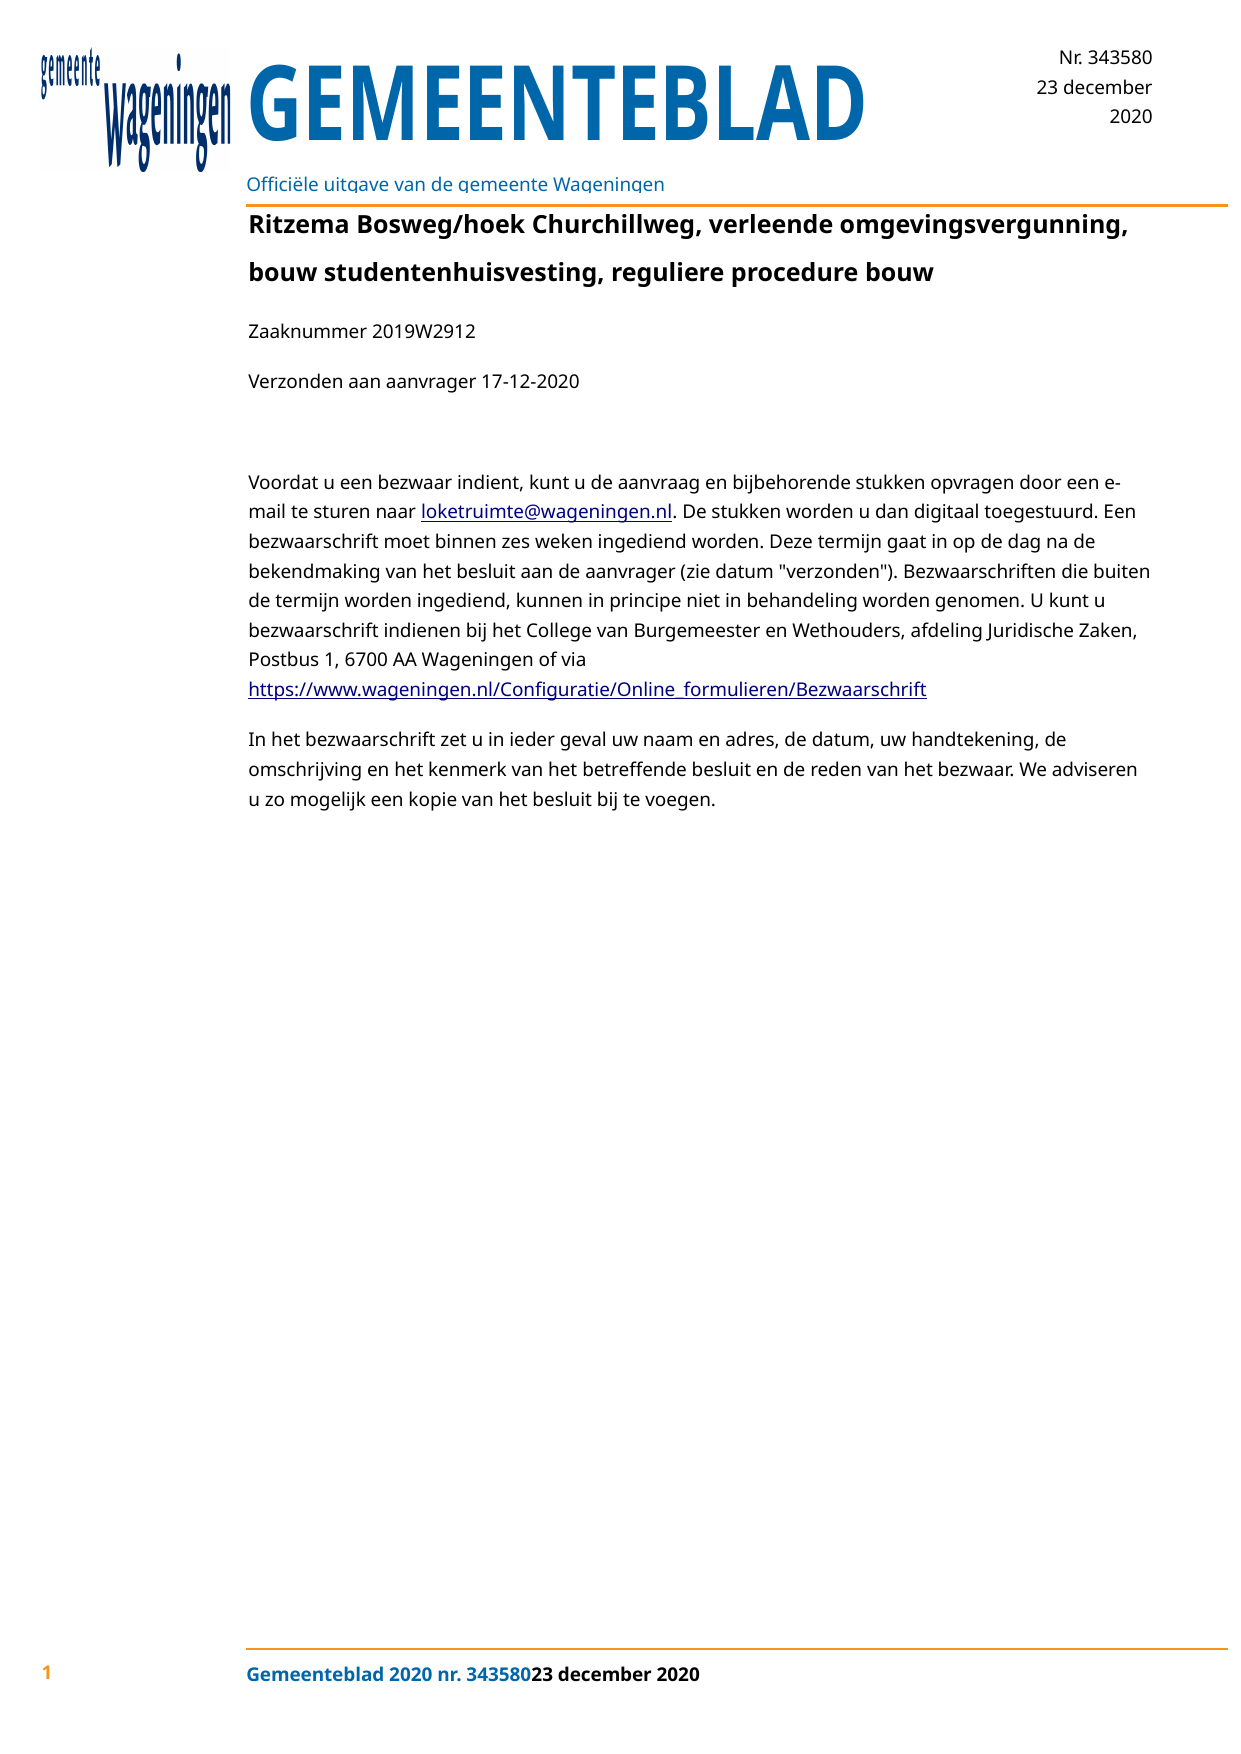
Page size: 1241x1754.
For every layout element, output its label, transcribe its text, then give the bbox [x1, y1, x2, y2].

text Zaaknummer 2019W2912 [248, 318, 1152, 344]
text Ritzema Bosweg/hoek Churchillweg, verleende omgevingsvergunning, bouw studentenhuisvesting, reguliere procedure bouw [248, 207, 1152, 288]
picture [41, 47, 231, 172]
text In het bezwaarschrift zet u in ieder geval uw naam en adres, de datum, uw handtekening, de omschrijving en het kenmerk van het betreffende besluit en de reden van het bezwaar. We adviseren u zo mogelijk een kopie van het besluit bij te voegen. [248, 727, 1152, 812]
text Voordat u een bezwaar indient, kunt u de aanvraag en bijbehorende stukken opvragen door een e-mail te sturen naar loketruimte@wageningen.nl. De stukken worden u dan digitaal toegestuurd. Een bezwaarschrift moet binnen zes weken ingediend worden. Deze termijn gaat in op de dag na de bekendmaking van het besluit aan de aanvrager (zie datum "verzonden"). Bezwaarschriften die buiten de termijn worden ingediend, kunnen in principe niet in behandeling worden genomen. U kunt u bezwaarschrift indienen bij het College van Burgemeester en Wethouders, afdeling Juridische Zaken, Postbus 1, 6700 AA Wageningen of via https://www.wageningen.nl/Configuratie/Online_formulieren/Bezwaarschrift [248, 469, 1152, 702]
text Verzonden aan aanvrager 17-12-2020 [248, 368, 1152, 394]
